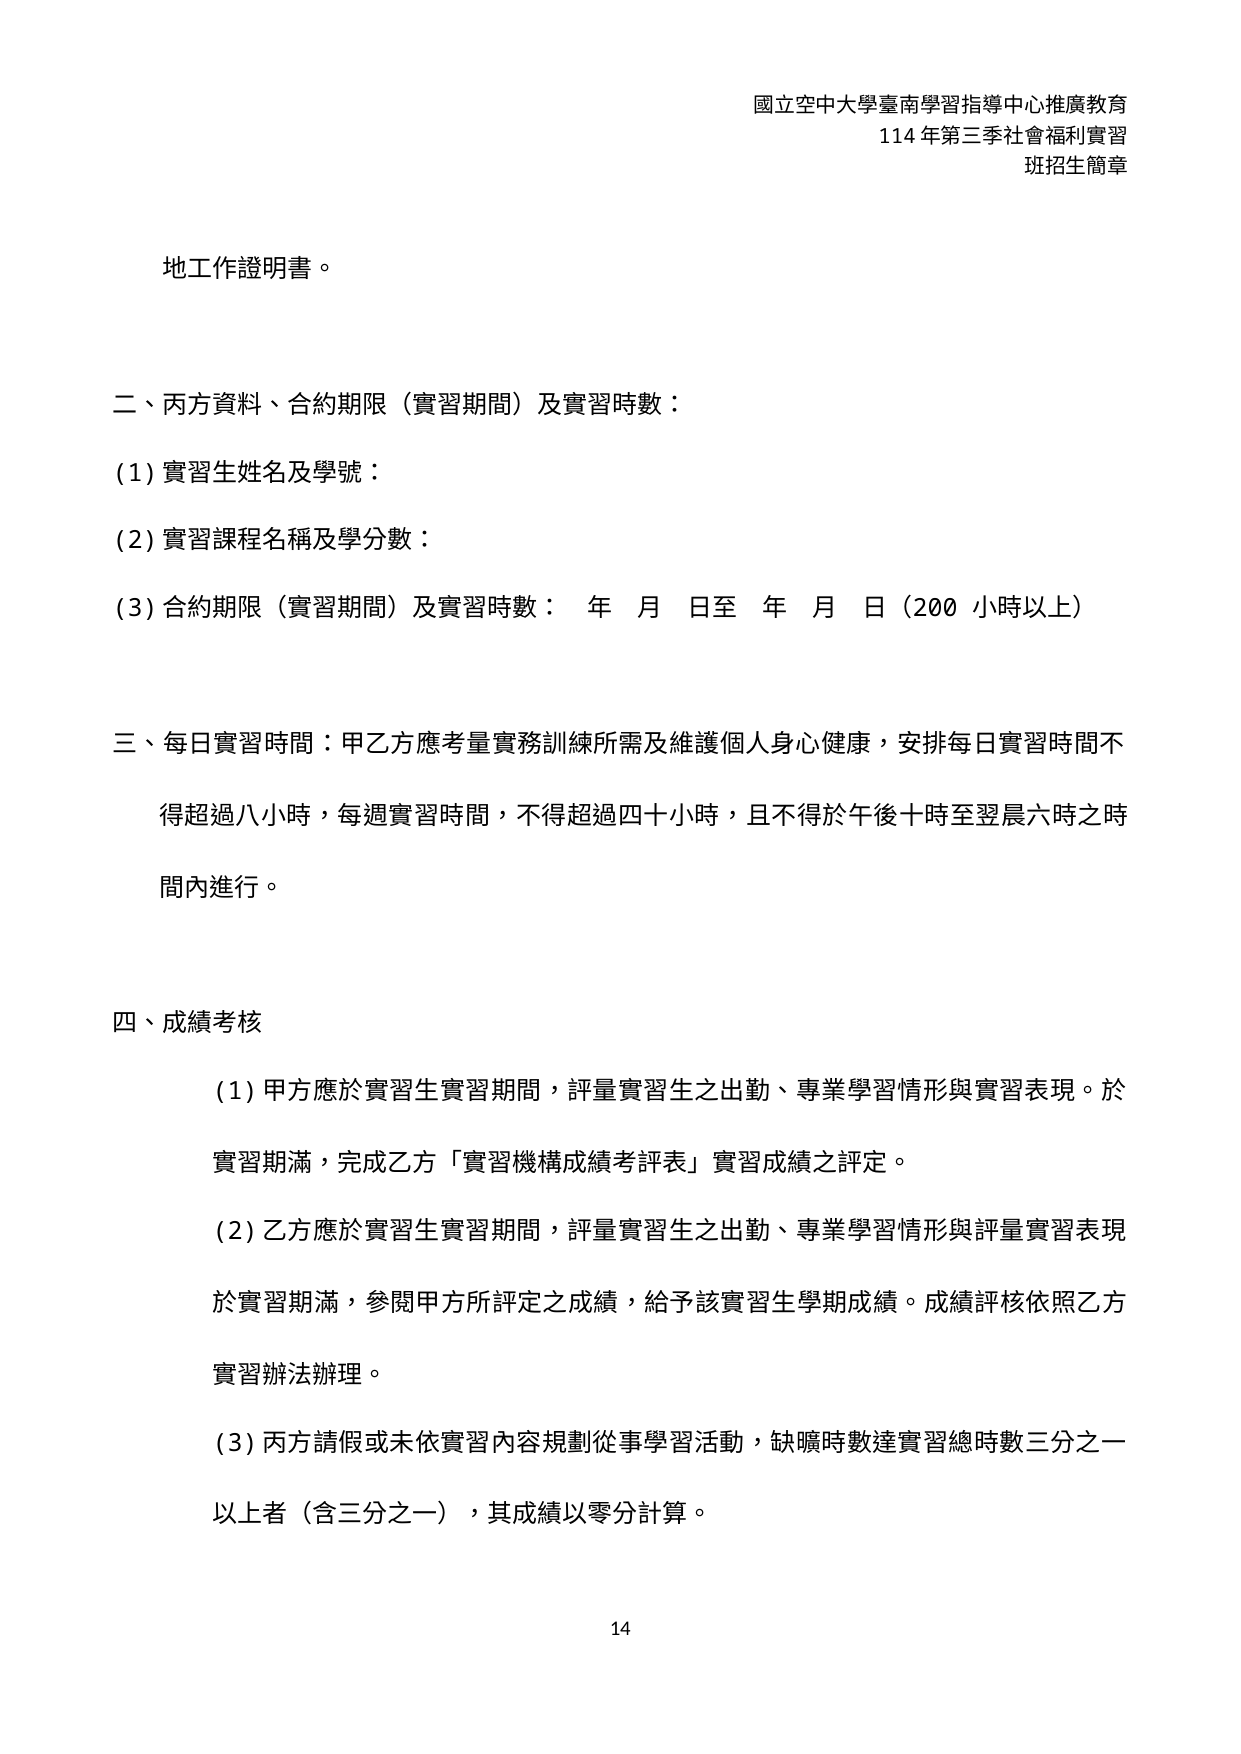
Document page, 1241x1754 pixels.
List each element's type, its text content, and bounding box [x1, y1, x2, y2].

list 實習生姓名及學號： [112, 428, 1128, 491]
list 地工作證明書。 [112, 225, 1128, 288]
text 二、丙方資料、合約期限（實習期間）及實習時數： [112, 361, 1128, 423]
list 實習課程名稱及學分數： [112, 496, 1128, 559]
list 乙方應於實習生實習期間，評量實習生之出勤、專業學習情形與評量實習表現。於實習期滿，參閱甲方所評定之成績，給予該實習生學期成績。成績評核依照乙方實習辦法辦理。 [212, 1187, 1128, 1393]
list 丙方請假或未依實習內容規劃從事學習活動，缺曠時數達實習總時數三分之一以上者（含三分之一），其成績以零分計算。 [212, 1398, 1128, 1533]
text 四、成績考核 [112, 979, 1128, 1042]
list 甲方應於實習生實習期間，評量實習生之出勤、專業學習情形與實習表現。於實習期滿，完成乙方「實習機構成績考評表」實習成績之評定。 [212, 1047, 1128, 1181]
text 三、每日實習時間：甲乙方應考量實務訓練所需及維護個人身心健康，安排每日實習時間不得超過八小時，每週實習時間，不得超過四十小時，且不得於午後十時至翌晨六時之時間內進行。 [112, 700, 1128, 906]
list 合約期限（實習期間）及實習時數： 年 月 日至 年 月 日（200 小時以上） [112, 564, 1128, 627]
